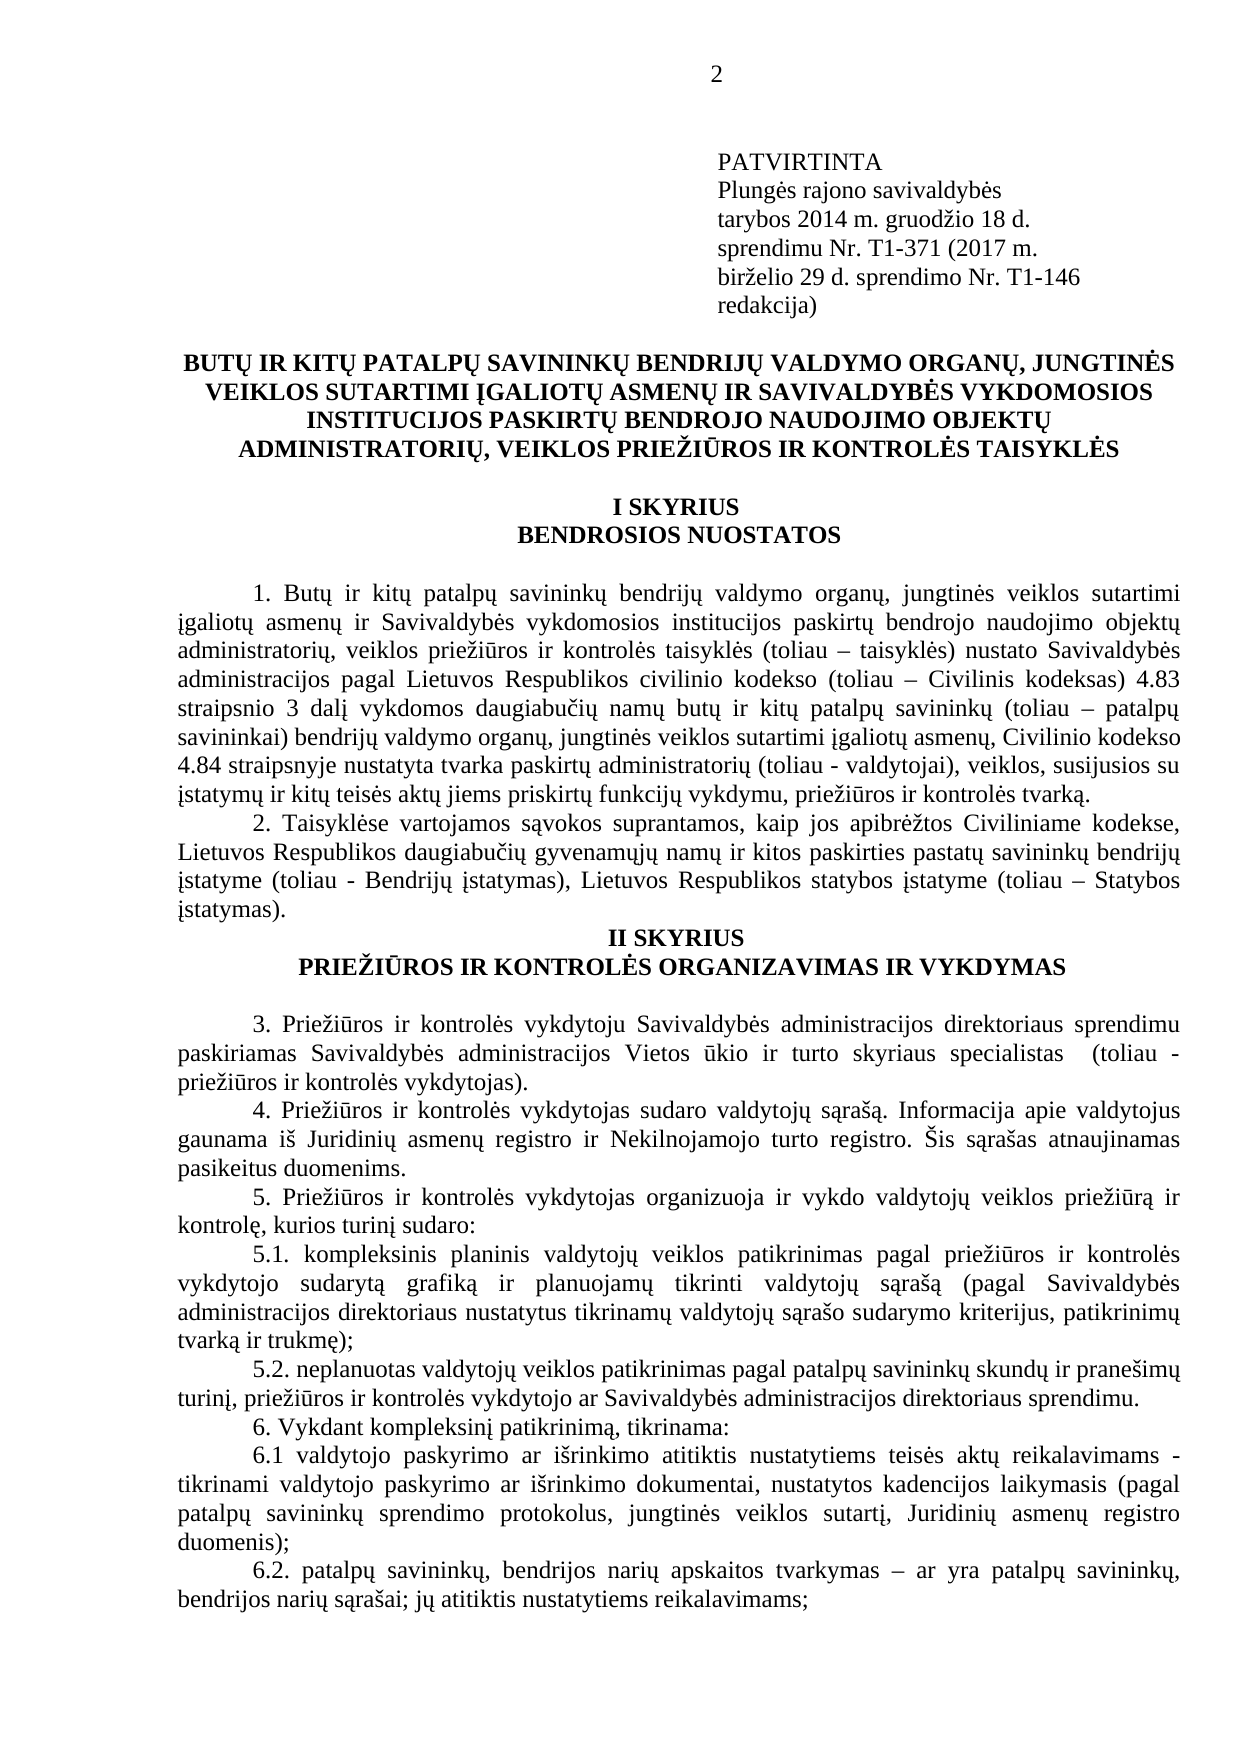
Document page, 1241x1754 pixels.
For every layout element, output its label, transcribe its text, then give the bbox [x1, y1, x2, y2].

text 6.1 valdytojo paskyrimo ar išrinkimo atitiktis nustatytiems teisės aktų reikalavimams - tikrinami valdytojo paskyrimo ar išrinkimo dokumentai, nustatytos kadencijos laikymasis (pagal patalpų savininkų sprendimo protokolus, jungtinės veiklos sutartį, Juridinių asmenų registro duomenis); [177, 1441, 1181, 1556]
text 5.1. kompleksinis planinis valdytojų veiklos patikrinimas pagal priežiūros ir kontrolės vykdytojo sudarytą grafiką ir planuojamų tikrinti valdytojų sąrašą (pagal Savivaldybės administracijos direktoriaus nustatytus tikrinamų valdytojų sąrašo sudarymo kriterijus, patikrinimų tvarką ir trukmę); [177, 1239, 1181, 1354]
text 1. Butų ir kitų patalpų savininkų bendrijų valdymo organų, jungtinės veiklos sutartimi įgaliotų asmenų ir Savivaldybės vykdomosios institucijos paskirtų bendrojo naudojimo objektų administratorių, veiklos priežiūros ir kontrolės taisyklės (toliau – taisyklės) nustato Savivaldybės administracijos pagal Lietuvos Respublikos civilinio kodekso (toliau – Civilinis kodeksas) 4.83 straipsnio 3 dalį vykdomos daugiabučių namų butų ir kitų patalpų savininkų (toliau – patalpų savininkai) bendrijų valdymo organų, jungtinės veiklos sutartimi įgaliotų asmenų, Civilinio kodekso 4.84 straipsnyje nustatyta tvarka paskirtų administratorių (toliau - valdytojai), veiklos, susijusios su įstatymų ir kitų teisės aktų jiems priskirtų funkcijų vykdymu, priežiūros ir kontrolės tvarką. [177, 578, 1181, 808]
text 6. Vykdant kompleksinį patikrinimą, tikrinama: [177, 1412, 1181, 1441]
text tarybos 2014 m. gruodžio 18 d. [582, 204, 1181, 233]
text Butų ir kitų patalpų savininkų bendrijų valdymo organų, jungtinės veiklos sutartimi įgaliotų asmenų ir savivaldybės vykdomosios institucijos paskirtų bendrojo naudojimo objektų administratorių, veiklos priežiūros ir kontrolės taisyklės [177, 348, 1181, 463]
text I SKYRIUS [177, 492, 1181, 521]
text Plungės rajono savivaldybės [582, 176, 1181, 204]
text 3. Priežiūros ir kontrolės vykdytoju Savivaldybės administracijos direktoriaus sprendimu paskiriamas Savivaldybės administracijos Vietos ūkio ir turto skyriaus specialistas (toliau - priežiūros ir kontrolės vykdytojas). [177, 1009, 1181, 1096]
text 5. Priežiūros ir kontrolės vykdytojas organizuoja ir vykdo valdytojų veiklos priežiūrą ir kontrolę, kurios turinį sudaro: [177, 1182, 1181, 1239]
text 4. Priežiūros ir kontrolės vykdytojas sudaro valdytojų sąrašą. Informacija apie valdytojus gaunama iš Juridinių asmenų registro ir Nekilnojamojo turto registro. Šis sąrašas atnaujinamas pasikeitus duomenims. [177, 1096, 1181, 1182]
text sprendimu Nr. T1-371 (2017 m. [582, 233, 1181, 262]
text 6.2. patalpų savininkų, bendrijos narių apskaitos tvarkymas – ar yra patalpų savininkų, bendrijos narių sąrašai; jų atitiktis nustatytiems reikalavimams; [177, 1556, 1181, 1613]
text redakcija) [582, 291, 1181, 319]
text birželio 29 d. sprendimo Nr. T1-146 [582, 262, 1181, 291]
text 2. Taisyklėse vartojamos sąvokos suprantamos, kaip jos apibrėžtos Civiliniame kodekse, Lietuvos Respublikos daugiabučių gyvenamųjų namų ir kitos paskirties pastatų savininkų bendrijų įstatyme (toliau - Bendrijų įstatymas), Lietuvos Respublikos statybos įstatyme (toliau – Statybos įstatymas). [177, 808, 1181, 923]
text PATVIRTINTA [582, 147, 1181, 176]
text 5.2. neplanuotas valdytojų veiklos patikrinimas pagal patalpų savininkų skundų ir pranešimų turinį, priežiūros ir kontrolės vykdytojo ar Savivaldybės administracijos direktoriaus sprendimu. [177, 1354, 1181, 1412]
text BENDROSIOS NUOSTATOS [177, 521, 1181, 549]
text PRIEŽIŪROS IR KONTROLĖS ORGANIZAVIMAS IR VYKDYMAS [177, 952, 1181, 981]
text II SKYRIUS [177, 923, 1181, 952]
